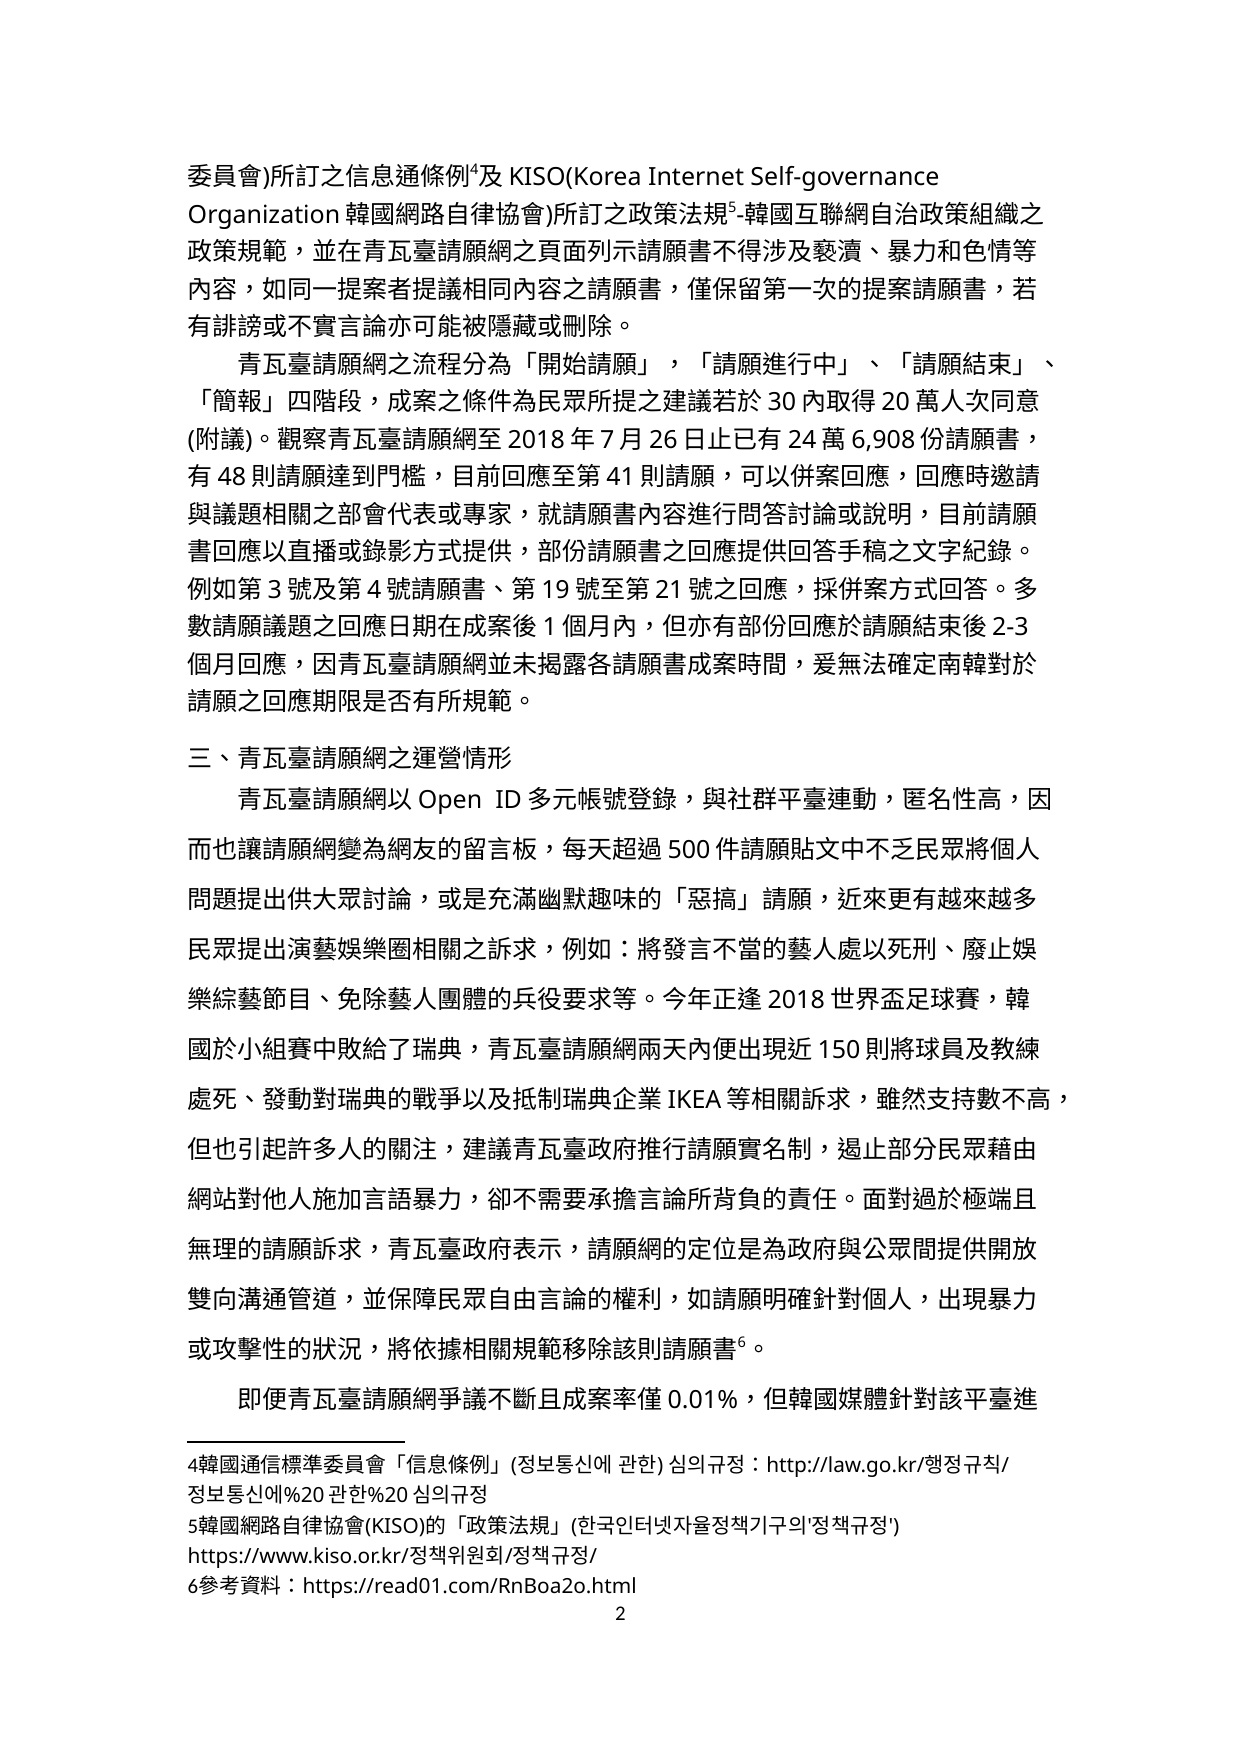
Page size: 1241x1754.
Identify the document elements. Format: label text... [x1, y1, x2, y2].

text https://www.kiso.or.kr/정책위원회/정책규정/ [187, 1539, 1053, 1569]
list 委員會)所訂之信息通條例及KISO(Korea Internet Self-governance Organization韓國網路自律協會)所訂之政策法規-韓國互聯網自治政策組織之政策規範，並在青瓦臺請願網之頁面列示請願書不得涉及褻瀆、暴力和色情等內容，如同一提案者提議相同內容之請願書，僅保留第一次的提案請願書，若有誹謗或不實言論亦可能被隱藏或刪除。 [187, 150, 1053, 337]
text 韓國網路自律協會(KISO)的「政策法規」(한국인터넷자율정책기구의'정책규정') [187, 1509, 1053, 1539]
list 三、青瓦臺請願網之運營情形 [187, 731, 1053, 769]
text 參考資料：https://read01.com/RnBoa2o.html [187, 1569, 1053, 1600]
list 青瓦臺請願網之流程分為「開始請願」，「請願進行中」、「請願結束」、「簡報」四階段，成案之條件為民眾所提之建議若於30內取得20萬人次同意(附議)。觀察青瓦臺請願網至2018年7月26日止已有24萬6,908份請願書，有48則請願達到門檻，目前回應至第41則請願，可以併案回應，回應時邀請與議題相關之部會代表或專家，就請願書內容進行問答討論或說明，目前請願書回應以直播或錄影方式提供，部份請願書之回應提供回答手稿之文字紀錄。例如第3號及第4號請願書、第19號至第21號之回應，採併案方式回答。多數請願議題之回應日期在成案後1個月內，但亦有部份回應於請願結束後2-3個月回應，因青瓦臺請願網並未揭露各請願書成案時間，爰無法確定南韓對於請願之回應期限是否有所規範。 [187, 337, 1053, 712]
text 青瓦臺請願網以Open ID多元帳號登錄，與社群平臺連動，匿名性高，因而也讓請願網變為網友的留言板，每天超過500件請願貼文中不乏民眾將個人問題提出供大眾討論，或是充滿幽默趣味的「惡搞」請願，近來更有越來越多民眾提出演藝娛樂圈相關之訴求，例如：將發言不當的藝人處以死刑、廢止娛樂綜藝節目、免除藝人團體的兵役要求等。今年正逢2018世界盃足球賽，韓國於小組賽中敗給了瑞典，青瓦臺請願網兩天內便出現近150則將球員及教練處死、發動對瑞典的戰爭以及抵制瑞典企業IKEA等相關訴求，雖然支持數不高，但也引起許多人的關注，建議青瓦臺政府推行請願實名制，遏止部分民眾藉由網站對他人施加言語暴力，卻不需要承擔言論所背負的責任。面對過於極端且無理的請願訴求，青瓦臺政府表示，請願網的定位是為政府與公眾間提供開放雙向溝通管道，並保障民眾自由言論的權利，如請願明確針對個人，出現暴力或攻擊性的狀況，將依據相關規範移除該則請願書。 [187, 769, 1053, 1369]
text 韓國通信標準委員會「信息條例」(정보통신에 관한) 심의규정：http://law.go.kr/행정규칙/정보통신에%20관한%20심의규정 [187, 1448, 1053, 1509]
text 即便青瓦臺請願網爭議不斷且成案率僅0.01%，但韓國媒體針對該平臺進 [187, 1369, 1053, 1419]
